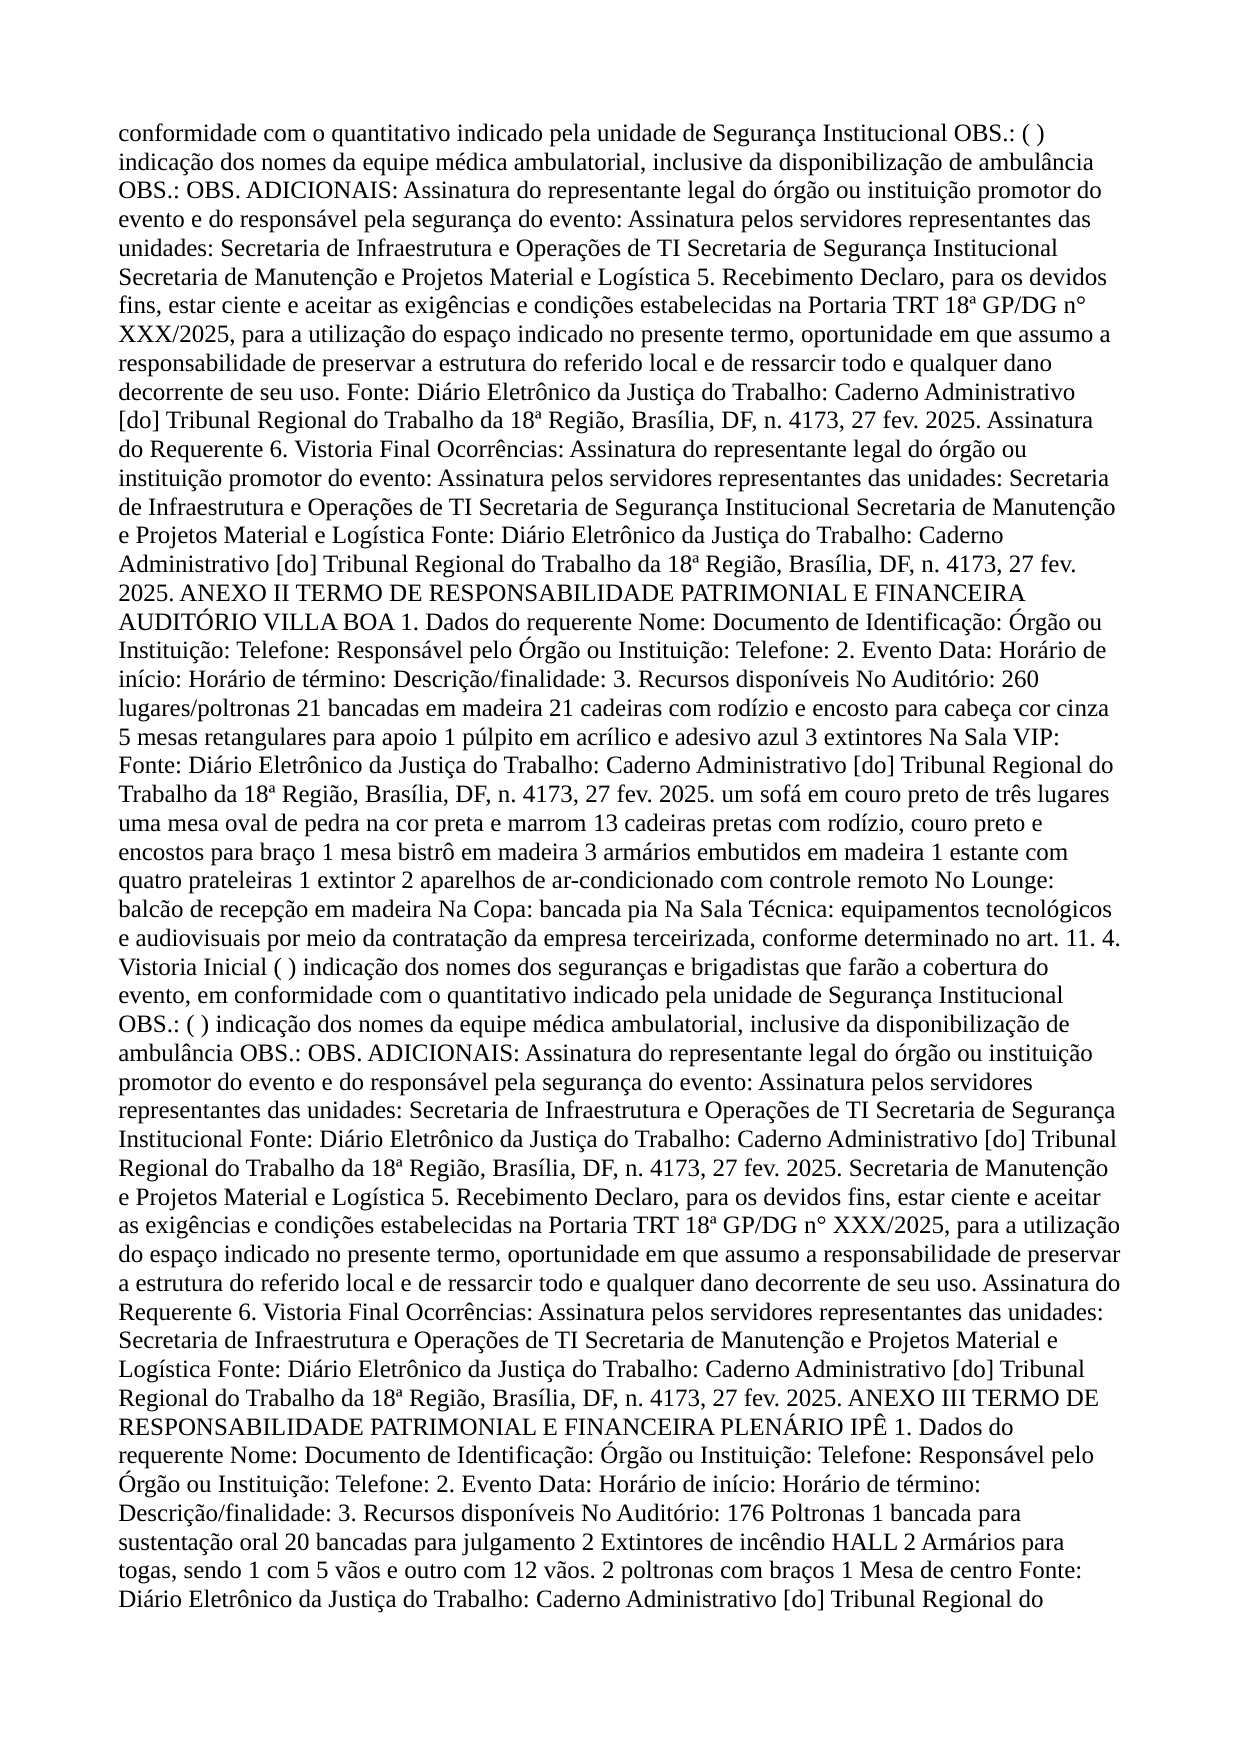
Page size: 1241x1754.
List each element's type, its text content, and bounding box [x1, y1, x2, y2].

text conformidade com o quantitativo indicado pela unidade de Segurança Institucional OBS.: ( ) indicação dos nomes da equipe médica ambulatorial, inclusive da disponibilização de ambulância OBS.: OBS. ADICIONAIS: Assinatura do representante legal do órgão ou instituição promotor do evento e do responsável pela segurança do evento: Assinatura pelos servidores representantes das unidades: Secretaria de Infraestrutura e Operações de TI Secretaria de Segurança Institucional Secretaria de Manutenção e Projetos Material e Logística 5. Recebimento Declaro, para os devidos fins, estar ciente e aceitar as exigências e condições estabelecidas na Portaria TRT 18ª GP/DG n° XXX/2025, para a utilização do espaço indicado no presente termo, oportunidade em que assumo a responsabilidade de preservar a estrutura do referido local e de ressarcir todo e qualquer dano decorrente de seu uso. Fonte: Diário Eletrônico da Justiça do Trabalho: Caderno Administrativo [do] Tribunal Regional do Trabalho da 18ª Região, Brasília, DF, n. 4173, 27 fev. 2025. Assinatura do Requerente 6. Vistoria Final Ocorrências: Assinatura do representante legal do órgão ou instituição promotor do evento: Assinatura pelos servidores representantes das unidades: Secretaria de Infraestrutura e Operações de TI Secretaria de Segurança Institucional Secretaria de Manutenção e Projetos Material e Logística Fonte: Diário Eletrônico da Justiça do Trabalho: Caderno Administrativo [do] Tribunal Regional do Trabalho da 18ª Região, Brasília, DF, n. 4173, 27 fev. 2025. ANEXO II TERMO DE RESPONSABILIDADE PATRIMONIAL E FINANCEIRA AUDITÓRIO VILLA BOA 1. Dados do requerente Nome: Documento de Identificação: Órgão ou Instituição: Telefone: Responsável pelo Órgão ou Instituição: Telefone: 2. Evento Data: Horário de início: Horário de término: Descrição/finalidade: 3. Recursos disponíveis No Auditório: 260 lugares/poltronas 21 bancadas em madeira 21 cadeiras com rodízio e encosto para cabeça cor cinza 5 mesas retangulares para apoio 1 púlpito em acrílico e adesivo azul 3 extintores Na Sala VIP: Fonte: Diário Eletrônico da Justiça do Trabalho: Caderno Administrativo [do] Tribunal Regional do Trabalho da 18ª Região, Brasília, DF, n. 4173, 27 fev. 2025. um sofá em couro preto de três lugares uma mesa oval de pedra na cor preta e marrom 13 cadeiras pretas com rodízio, couro preto e encostos para braço 1 mesa bistrô em madeira 3 armários embutidos em madeira 1 estante com quatro prateleiras 1 extintor 2 aparelhos de ar-condicionado com controle remoto No Lounge: balcão de recepção em madeira Na Copa: bancada pia Na Sala Técnica: equipamentos tecnológicos e audiovisuais por meio da contratação da empresa terceirizada, conforme determinado no art. 11. 4. Vistoria Inicial ( ) indicação dos nomes dos seguranças e brigadistas que farão a cobertura do evento, em conformidade com o quantitativo indicado pela unidade de Segurança Institucional OBS.: ( ) indicação dos nomes da equipe médica ambulatorial, inclusive da disponibilização de ambulância OBS.: OBS. ADICIONAIS: Assinatura do representante legal do órgão ou instituição promotor do evento e do responsável pela segurança do evento: Assinatura pelos servidores representantes das unidades: Secretaria de Infraestrutura e Operações de TI Secretaria de Segurança Institucional Fonte: Diário Eletrônico da Justiça do Trabalho: Caderno Administrativo [do] Tribunal Regional do Trabalho da 18ª Região, Brasília, DF, n. 4173, 27 fev. 2025. Secretaria de Manutenção e Projetos Material e Logística 5. Recebimento Declaro, para os devidos fins, estar ciente e aceitar as exigências e condições estabelecidas na Portaria TRT 18ª GP/DG n° XXX/2025, para a utilização do espaço indicado no presente termo, oportunidade em que assumo a responsabilidade de preservar a estrutura do referido local e de ressarcir todo e qualquer dano decorrente de seu uso. Assinatura do Requerente 6. Vistoria Final Ocorrências: Assinatura pelos servidores representantes das unidades: Secretaria de Infraestrutura e Operações de TI Secretaria de Manutenção e Projetos Material e Logística Fonte: Diário Eletrônico da Justiça do Trabalho: Caderno Administrativo [do] Tribunal Regional do Trabalho da 18ª Região, Brasília, DF, n. 4173, 27 fev. 2025. ANEXO III TERMO DE RESPONSABILIDADE PATRIMONIAL E FINANCEIRA PLENÁRIO IPÊ 1. Dados do requerente Nome: Documento de Identificação: Órgão ou Instituição: Telefone: Responsável pelo Órgão ou Instituição: Telefone: 2. Evento Data: Horário de início: Horário de término: Descrição/finalidade: 3. Recursos disponíveis No Auditório: 176 Poltronas 1 bancada para sustentação oral 20 bancadas para julgamento 2 Extintores de incêndio HALL 2 Armários para togas, sendo 1 com 5 vãos e outro com 12 vãos. 2 poltronas com braços 1 Mesa de centro Fonte: Diário Eletrônico da Justiça do Trabalho: Caderno Administrativo [do] Tribunal Regional do [118, 118, 1122, 1613]
